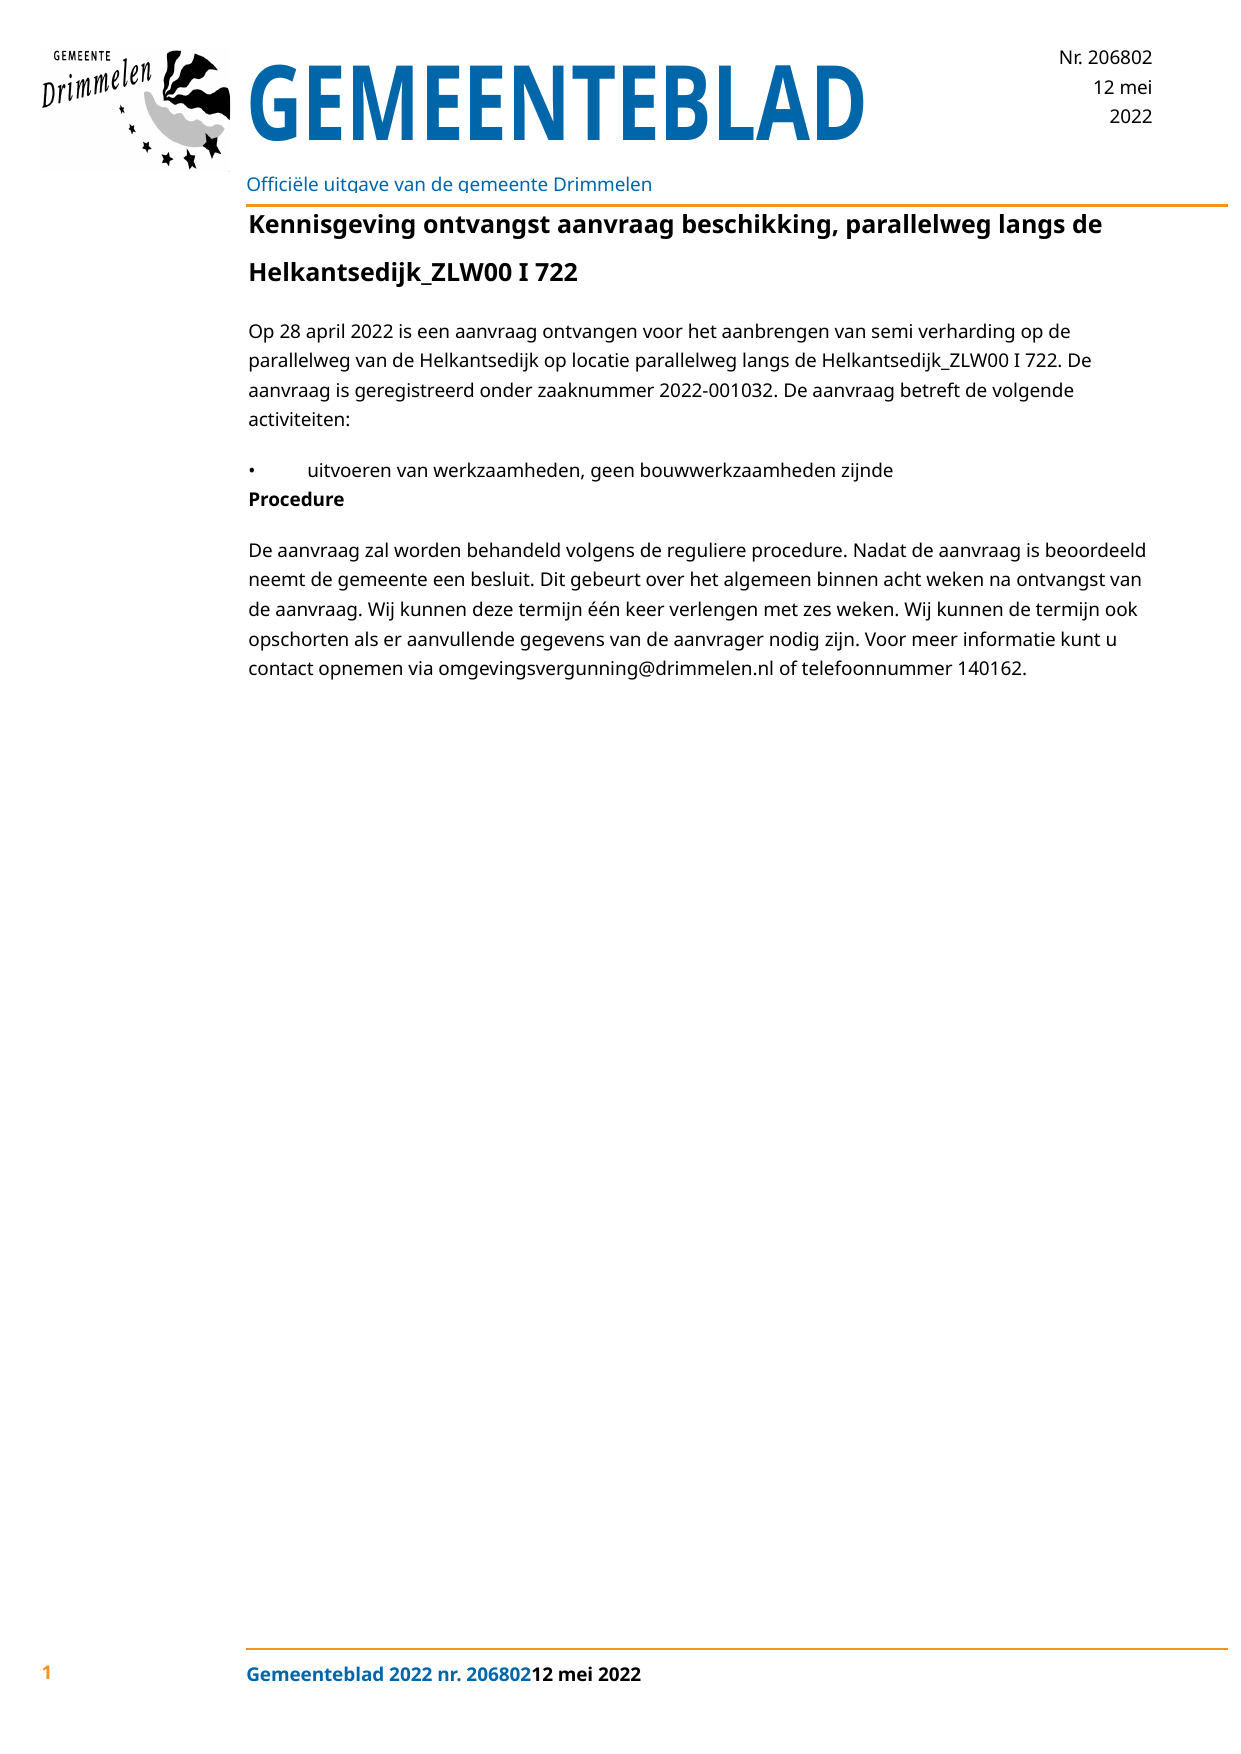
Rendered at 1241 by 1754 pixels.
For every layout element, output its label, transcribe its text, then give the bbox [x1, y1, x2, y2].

picture [41, 47, 231, 172]
text De aanvraag zal worden behandeld volgens de reguliere procedure. Nadat de aanvraag is beoordeeld neemt de gemeente een besluit. Dit gebeurt over het algemeen binnen acht weken na ontvangst van de aanvraag. Wij kunnen deze termijn één keer verlengen met zes weken. Wij kunnen de termijn ook opschorten als er aanvullende gegevens van de aanvrager nodig zijn. Voor meer informatie kunt u contact opnemen via omgevingsvergunning@drimmelen.nl of telefoonnummer 140162. [248, 537, 1152, 681]
text Kennisgeving ontvangst aanvraag beschikking, parallelweg langs de Helkantsedijk_ZLW00 I 722 [248, 207, 1152, 288]
text Procedure [248, 487, 1152, 512]
list uitvoeren van werkzaamheden, geen bouwwerkzaamheden zijnde [248, 457, 1152, 483]
text Op 28 april 2022 is een aanvraag ontvangen voor het aanbrengen van semi verharding op de parallelweg van de Helkantsedijk op locatie parallelweg langs de Helkantsedijk_ZLW00 I 722. De aanvraag is geregistreerd onder zaaknummer 2022-001032. De aanvraag betreft de volgende activiteiten: [248, 318, 1152, 432]
